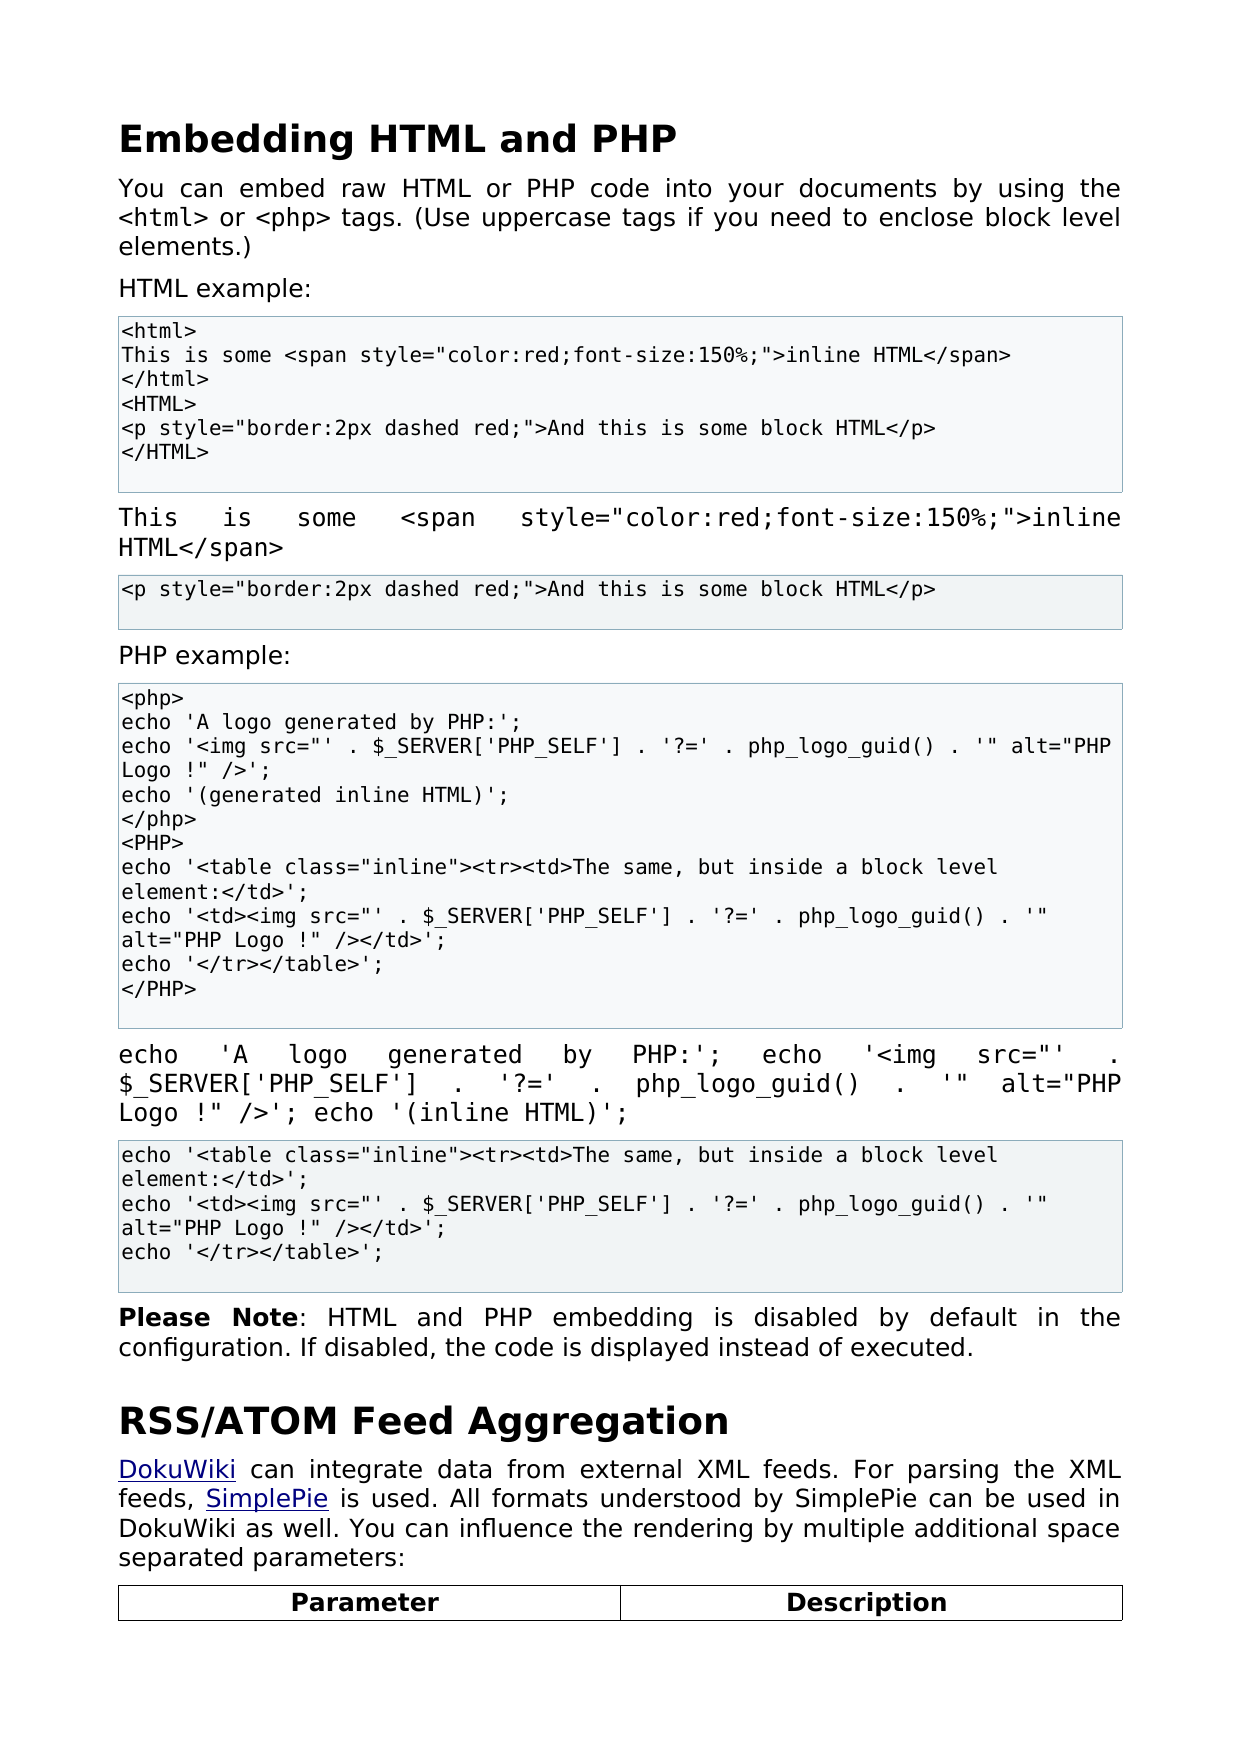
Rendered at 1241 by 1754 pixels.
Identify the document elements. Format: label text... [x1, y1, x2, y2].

text <html> This is some <span style="color:red;font-size:150%;">inline HTML</span> </html> <HTML> <p style="border:2px dashed red;">And this is some block HTML</p> </HTML> [119, 317, 1122, 492]
text DokuWiki can integrate data from external XML feeds. For parsing the XML feeds, SimplePie is used. All formats understood by SimplePie can be used in DokuWiki as well. You can influence the rendering by multiple additional space separated parameters: [118, 1456, 1122, 1572]
text Please Note: HTML and PHP embedding is disabled by default in the configuration. If disabled, the code is displayed instead of executed. [118, 1303, 1122, 1362]
text echo 'A logo generated by PHP:'; echo '<img src="' . $_SERVER['PHP_SELF'] . '?=' . php_logo_guid() . '" alt="PHP Logo !" />'; echo '(inline HTML)'; [118, 1040, 1122, 1128]
subtitle Embedding HTML and PHP [118, 118, 1122, 162]
subtitle RSS/ATOM Feed Aggregation [118, 1399, 1122, 1443]
text PHP example: [118, 641, 1122, 670]
text HTML example: [118, 274, 1122, 303]
text <p style="border:2px dashed red;">And this is some block HTML</p> [119, 576, 1122, 629]
text <php> echo 'A logo generated by PHP:'; echo '<img src="' . $_SERVER['PHP_SELF'] . '?=' . php_logo_guid() . '" alt="PHP Logo !" />'; echo '(generated inline HTML)'; </php> <PHP> echo '<table class="inline"><tr><td>The same, but inside a block level element:</td>'; echo '<td><img src="' . $_SERVER['PHP_SELF'] . '?=' . php_logo_guid() . '" alt="PHP Logo !" /></td>'; echo '</tr></table>'; </PHP> [119, 684, 1122, 1028]
text This is some <span style="color:red;font-size:150%;">inline HTML</span> [118, 504, 1122, 562]
text echo '<table class="inline"><tr><td>The same, but inside a block level element:</td>'; echo '<td><img src="' . $_SERVER['PHP_SELF'] . '?=' . php_logo_guid() . '" alt="PHP Logo !" /></td>'; echo '</tr></table>'; [119, 1141, 1122, 1292]
table_header Parameter [119, 1586, 620, 1620]
text You can embed raw HTML or PHP code into your documents by using the <html> or <php> tags. (Use uppercase tags if you need to enclose block level elements.) [118, 174, 1122, 262]
table_header Description [621, 1586, 1122, 1620]
